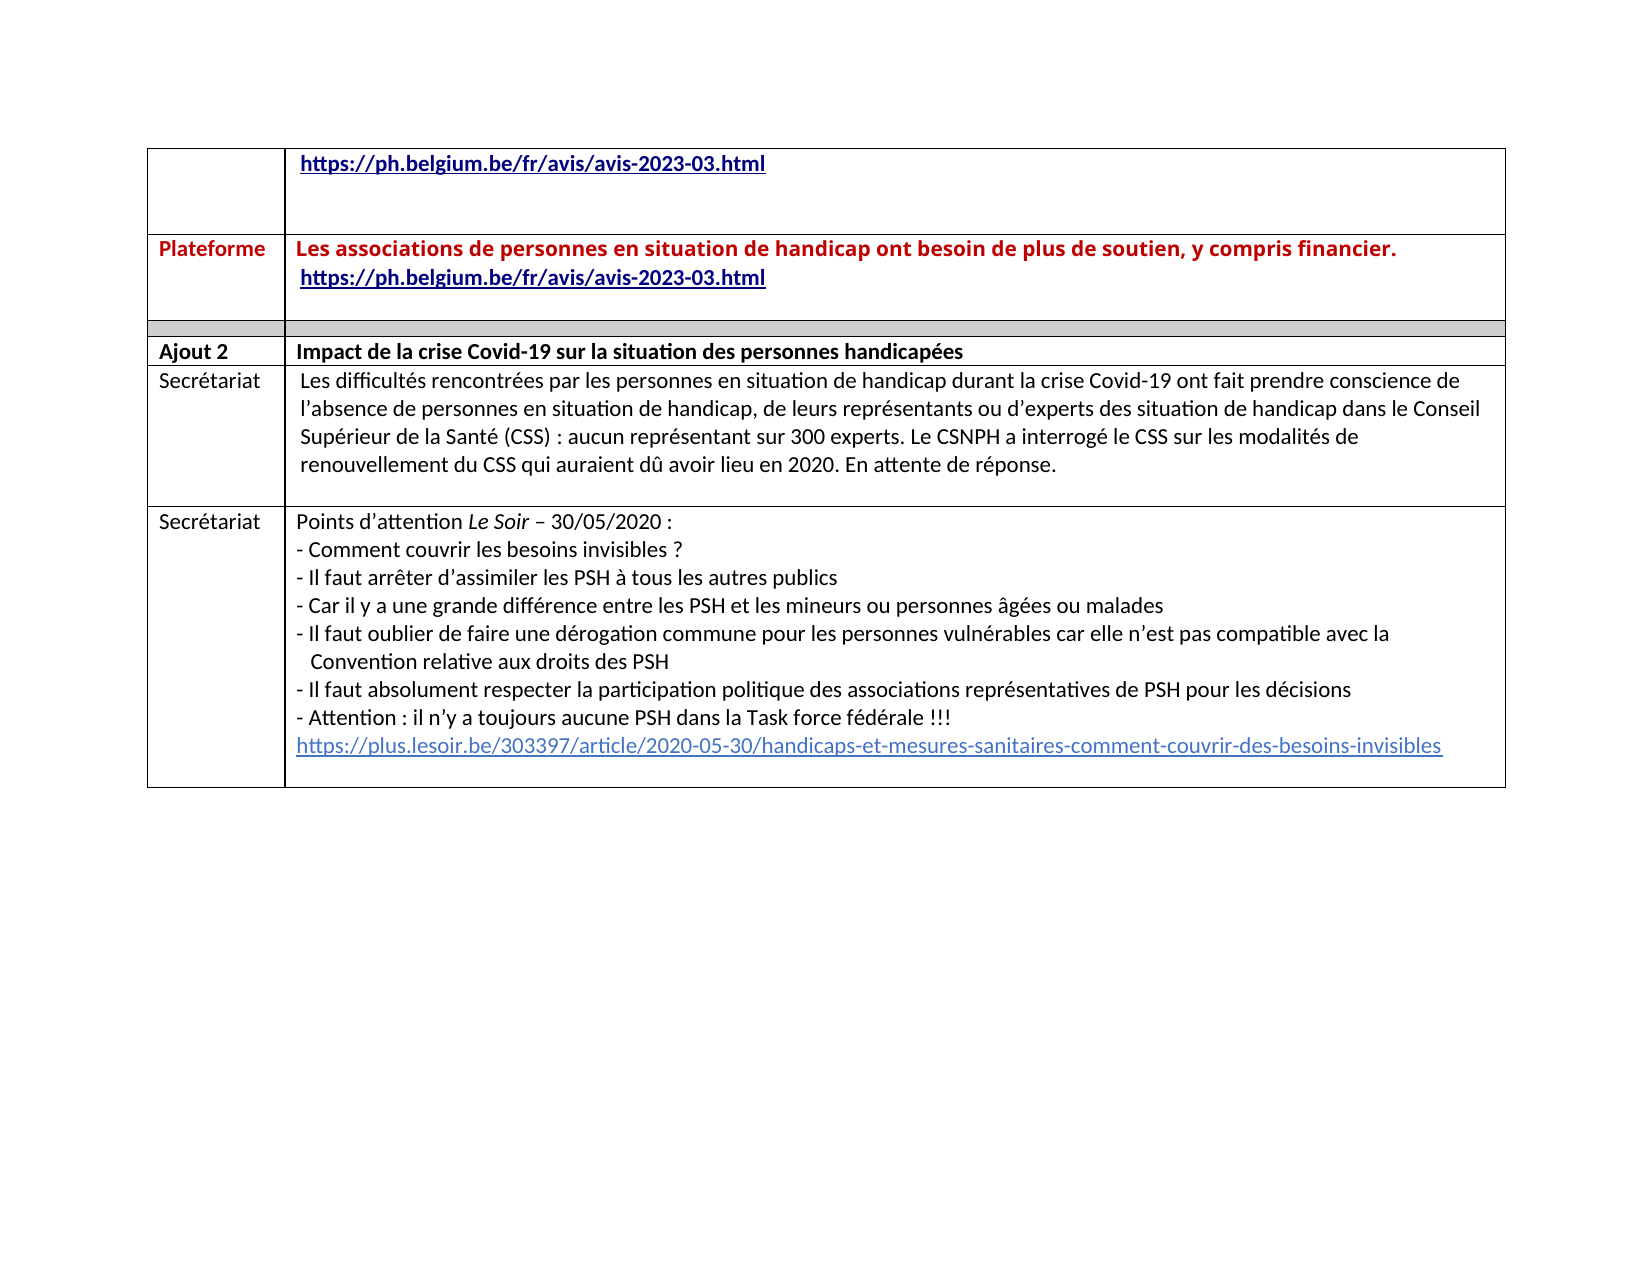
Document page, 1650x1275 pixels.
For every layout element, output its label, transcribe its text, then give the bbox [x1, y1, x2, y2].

table_cell Les difficultés rencontrées par les personnes en situation de handicap durant la crise Covid-19 ont fait prendre conscience de l’absence de personnes en situation de handicap, de leurs représentants ou d’experts des situation de handicap dans le Conseil Supérieur de la Santé (CSS) : aucun représentant sur 300 experts. Le CSNPH a interrogé le CSS sur les modalités de renouvellement du CSS qui auraient dû avoir lieu en 2020. En attente de réponse. [286, 366, 1505, 506]
table_cell Secrétariat [148, 366, 284, 506]
table_cell [148, 149, 284, 233]
table_cell https://ph.belgium.be/fr/avis/avis-2023-03.html [286, 149, 1505, 233]
table_cell Impact de la crise Covid-19 sur la situation des personnes handicapées [286, 337, 1505, 365]
table_cell Plateforme [148, 235, 284, 319]
table_cell [286, 321, 1505, 336]
table_cell Secrétariat [148, 507, 284, 787]
table_cell [148, 321, 284, 336]
table_cell Points d’attention Le Soir – 30/05/2020 : - Comment couvrir les besoins invisibles ? - Il faut arrêter d’assimiler les PSH à tous les autres publics - Car il y a une grande différence entre les PSH et les mineurs ou personnes âgées ou malades - Il faut oublier de faire une dérogation commune pour les personnes vulnérables car elle n’est pas compatible avec la Convention relative aux droits des PSH - Il faut absolument respecter la participation politique des associations représentatives de PSH pour les décisions - Attention : il n’y a toujours aucune PSH dans la Task force fédérale !!! https://plus.lesoir.be/303397/article/2020-05-30/handicaps-et-mesures-sanitaires-comment-couvrir-des-besoins-invisibles [286, 507, 1505, 787]
table_cell Les associations de personnes en situation de handicap ont besoin de plus de soutien, y compris financier. https://ph.belgium.be/fr/avis/avis-2023-03.html [286, 235, 1505, 319]
table_cell Ajout 2 [148, 337, 284, 365]
